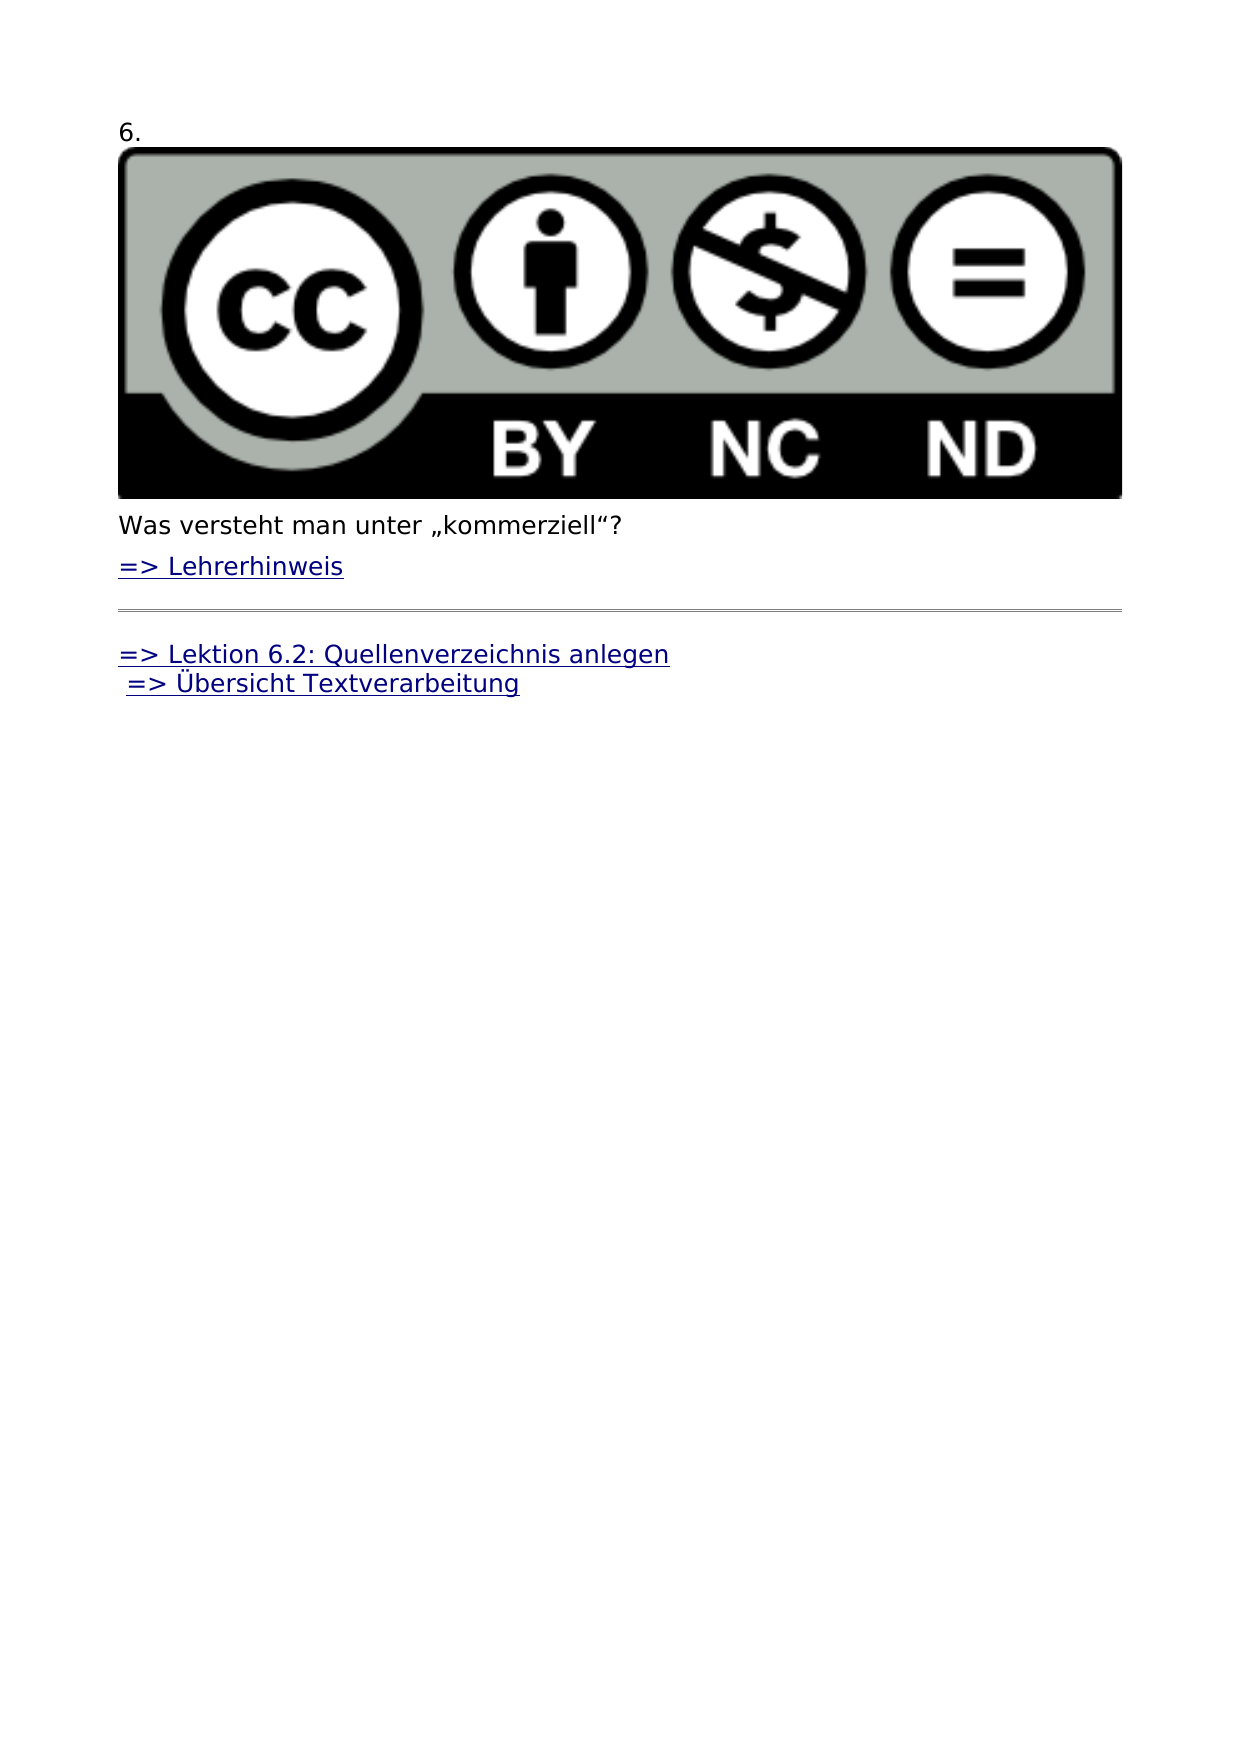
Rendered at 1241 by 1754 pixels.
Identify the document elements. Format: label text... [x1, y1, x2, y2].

text => Lektion 6.2: Quellenverzeichnis anlegen => Übersicht Textverarbeitung [118, 641, 1122, 699]
text 6. [118, 118, 1122, 147]
text Was versteht man unter „kommerziell“? [118, 511, 1122, 540]
text => Lehrerhinweis [118, 552, 1122, 582]
picture [118, 147, 1123, 499]
